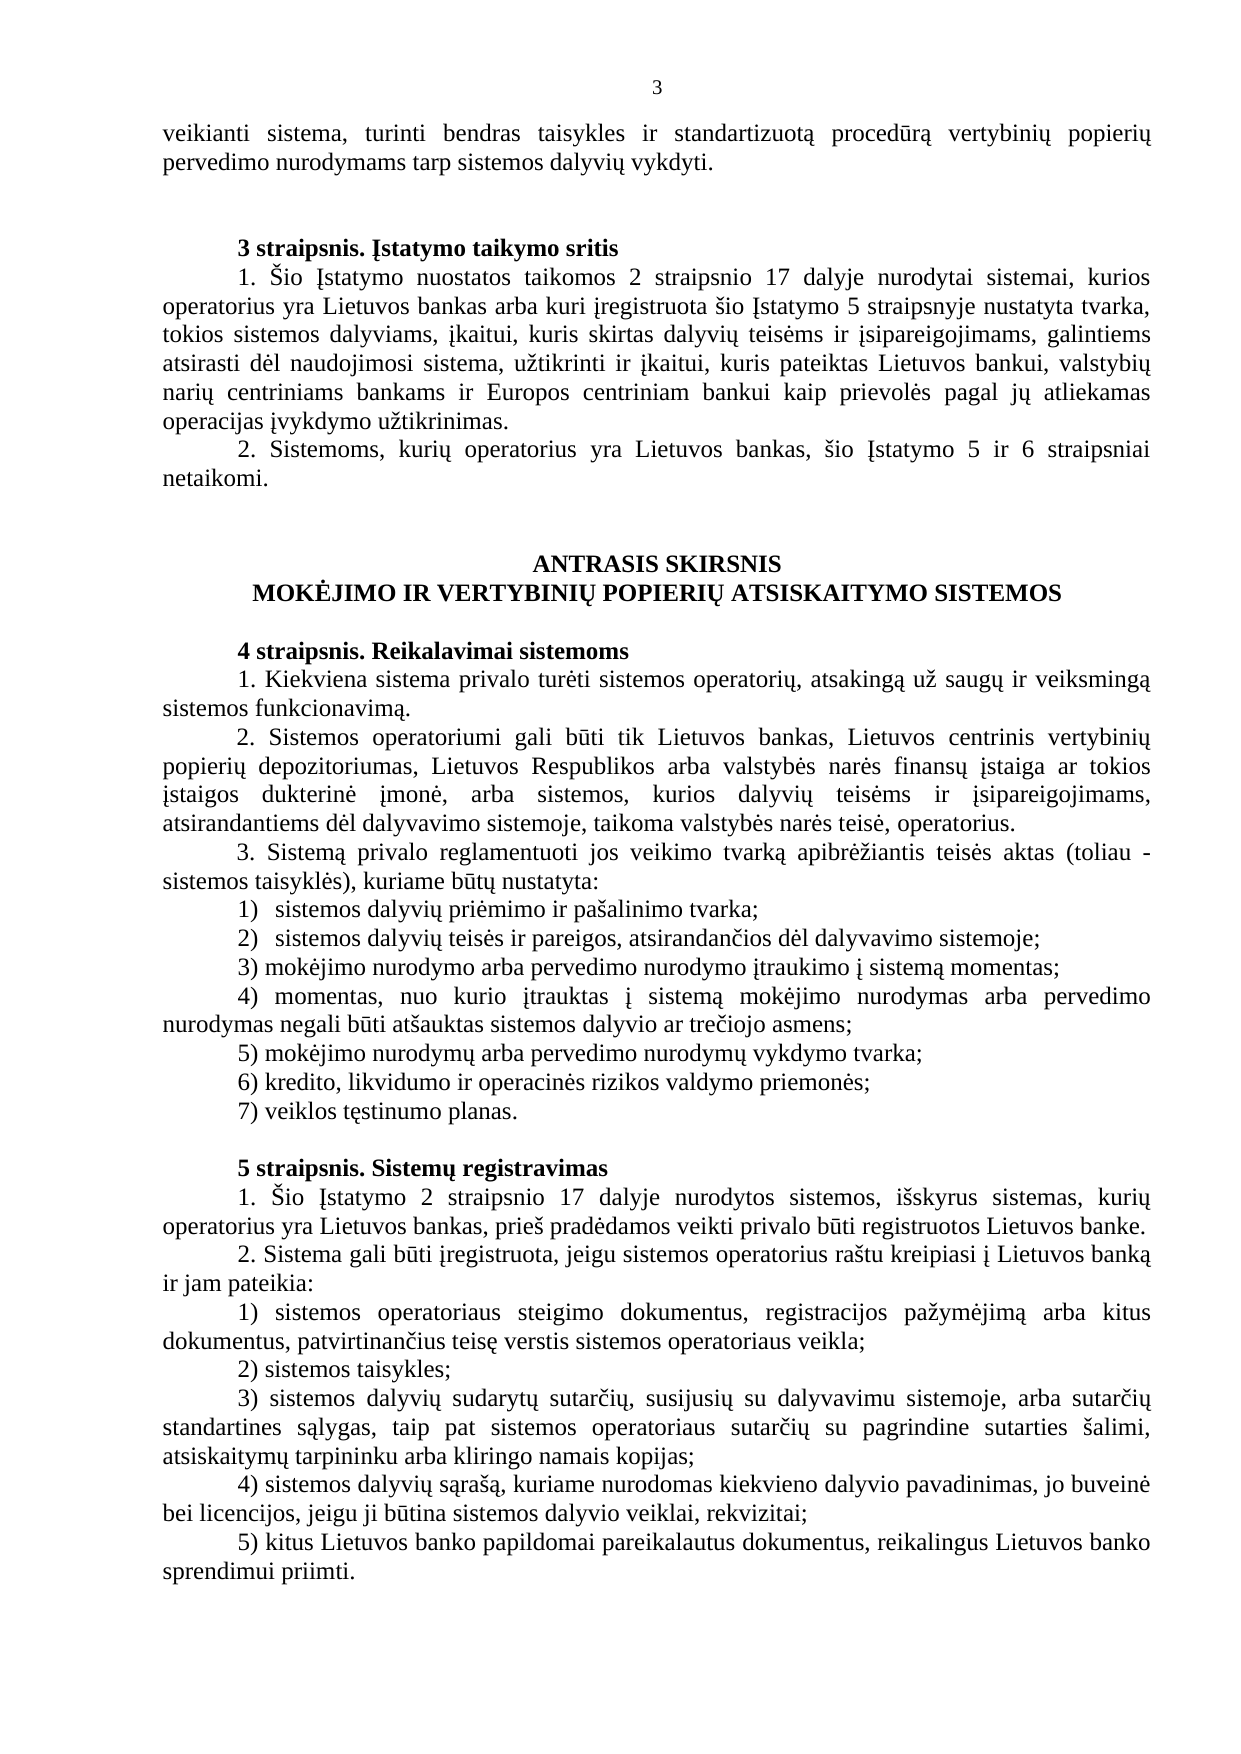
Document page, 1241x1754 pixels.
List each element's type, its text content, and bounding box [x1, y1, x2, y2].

text 2. Sistemos operatoriumi gali būti tik Lietuvos bankas, Lietuvos centrinis vertybinių popierių depozitoriumas, Lietuvos Respublikos arba valstybės narės finansų įstaiga ar tokios įstaigos dukterinė įmonė, arba sistemos, kurios dalyvių teisėms ir įsipareigojimams, atsirandantiems dėl dalyvavimo sistemoje, taikoma valstybės narės teisė, operatorius. [162, 722, 1152, 837]
text 2) sistemos dalyvių teisės ir pareigos, atsirandančios dėl dalyvavimo sistemoje; [237, 923, 1152, 952]
text ANTRASIS SKIRSNIS [162, 549, 1152, 578]
text veikianti sistema, turinti bendras taisykles ir standartizuotą procedūrą vertybinių popierių pervedimo nurodymams tarp sistemos dalyvių vykdyti. [162, 118, 1152, 176]
text 2. Sistema gali būti įregistruota, jeigu sistemos operatorius raštu kreipiasi į Lietuvos banką ir jam pateikia: [162, 1239, 1152, 1297]
text 1. Kiekviena sistema privalo turėti sistemos operatorių, atsakingą už saugų ir veiksmingą sistemos funkcionavimą. [162, 664, 1152, 722]
text 1. Šio Įstatymo nuostatos taikomos 2 straipsnio 17 dalyje nurodytai sistemai, kurios operatorius yra Lietuvos bankas arba kuri įregistruota šio Įstatymo 5 straipsnyje nustatyta tvarka, tokios sistemos dalyviams, įkaitui, kuris skirtas dalyvių teisėms ir įsipareigojimams, galintiems atsirasti dėl naudojimosi sistema, užtikrinti ir įkaitui, kuris pateiktas Lietuvos bankui, valstybių narių centriniams bankams ir Europos centriniam bankui kaip prievolės pagal jų atliekamas operacijas įvykdymo užtikrinimas. [162, 262, 1152, 434]
text 1. Šio Įstatymo 2 straipsnio 17 dalyje nurodytos sistemos, išskyrus sistemas, kurių operatorius yra Lietuvos bankas, prieš pradėdamos veikti privalo būti registruotos Lietuvos banke. [162, 1182, 1152, 1239]
text 5 straipsnis. Sistemų registravimas [162, 1153, 1152, 1182]
text 4) momentas, nuo kurio įtrauktas į sistemą mokėjimo nurodymas arba pervedimo nurodymas negali būti atšauktas sistemos dalyvio ar trečiojo asmens; [162, 981, 1152, 1038]
text 1) sistemos dalyvių priėmimo ir pašalinimo tvarka; [237, 894, 1152, 923]
text 5) kitus Lietuvos banko papildomai pareikalautus dokumentus, reikalingus Lietuvos banko sprendimui priimti. [162, 1527, 1152, 1584]
text MOKĖJIMO IR VERTYBINIŲ POPIERIŲ ATSISKAITYMO SISTEMOS [162, 578, 1152, 607]
text 5) mokėjimo nurodymų arba pervedimo nurodymų vykdymo tvarka; [162, 1038, 1152, 1067]
text 3 straipsnis. Įstatymo taikymo sritis [162, 233, 1152, 262]
text 3) sistemos dalyvių sudarytų sutarčių, susijusių su dalyvavimu sistemoje, arba sutarčių standartines sąlygas, taip pat sistemos operatoriaus sutarčių su pagrindine sutarties šalimi, atsiskaitymų tarpininku arba kliringo namais kopijas; [162, 1383, 1152, 1469]
text 2. Sistemoms, kurių operatorius yra Lietuvos bankas, šio Įstatymo 5 ir 6 straipsniai netaikomi. [162, 434, 1152, 492]
text 3. Sistemą privalo reglamentuoti jos veikimo tvarką apibrėžiantis teisės aktas (toliau - sistemos taisyklės), kuriame būtų nustatyta: [162, 837, 1152, 894]
text 3) mokėjimo nurodymo arba pervedimo nurodymo įtraukimo į sistemą momentas; [162, 952, 1152, 981]
text 1) sistemos operatoriaus steigimo dokumentus, registracijos pažymėjimą arba kitus dokumentus, patvirtinančius teisę verstis sistemos operatoriaus veikla; [162, 1297, 1152, 1354]
text 4) sistemos dalyvių sąrašą, kuriame nurodomas kiekvieno dalyvio pavadinimas, jo buveinė bei licencijos, jeigu ji būtina sistemos dalyvio veiklai, rekvizitai; [162, 1469, 1152, 1527]
text 2) sistemos taisykles; [162, 1354, 1152, 1383]
text 6) kredito, likvidumo ir operacinės rizikos valdymo priemonės; [162, 1067, 1152, 1096]
text 7) veiklos tęstinumo planas. [162, 1096, 1152, 1124]
text 4 straipsnis. Reikalavimai sistemoms [162, 636, 1152, 664]
